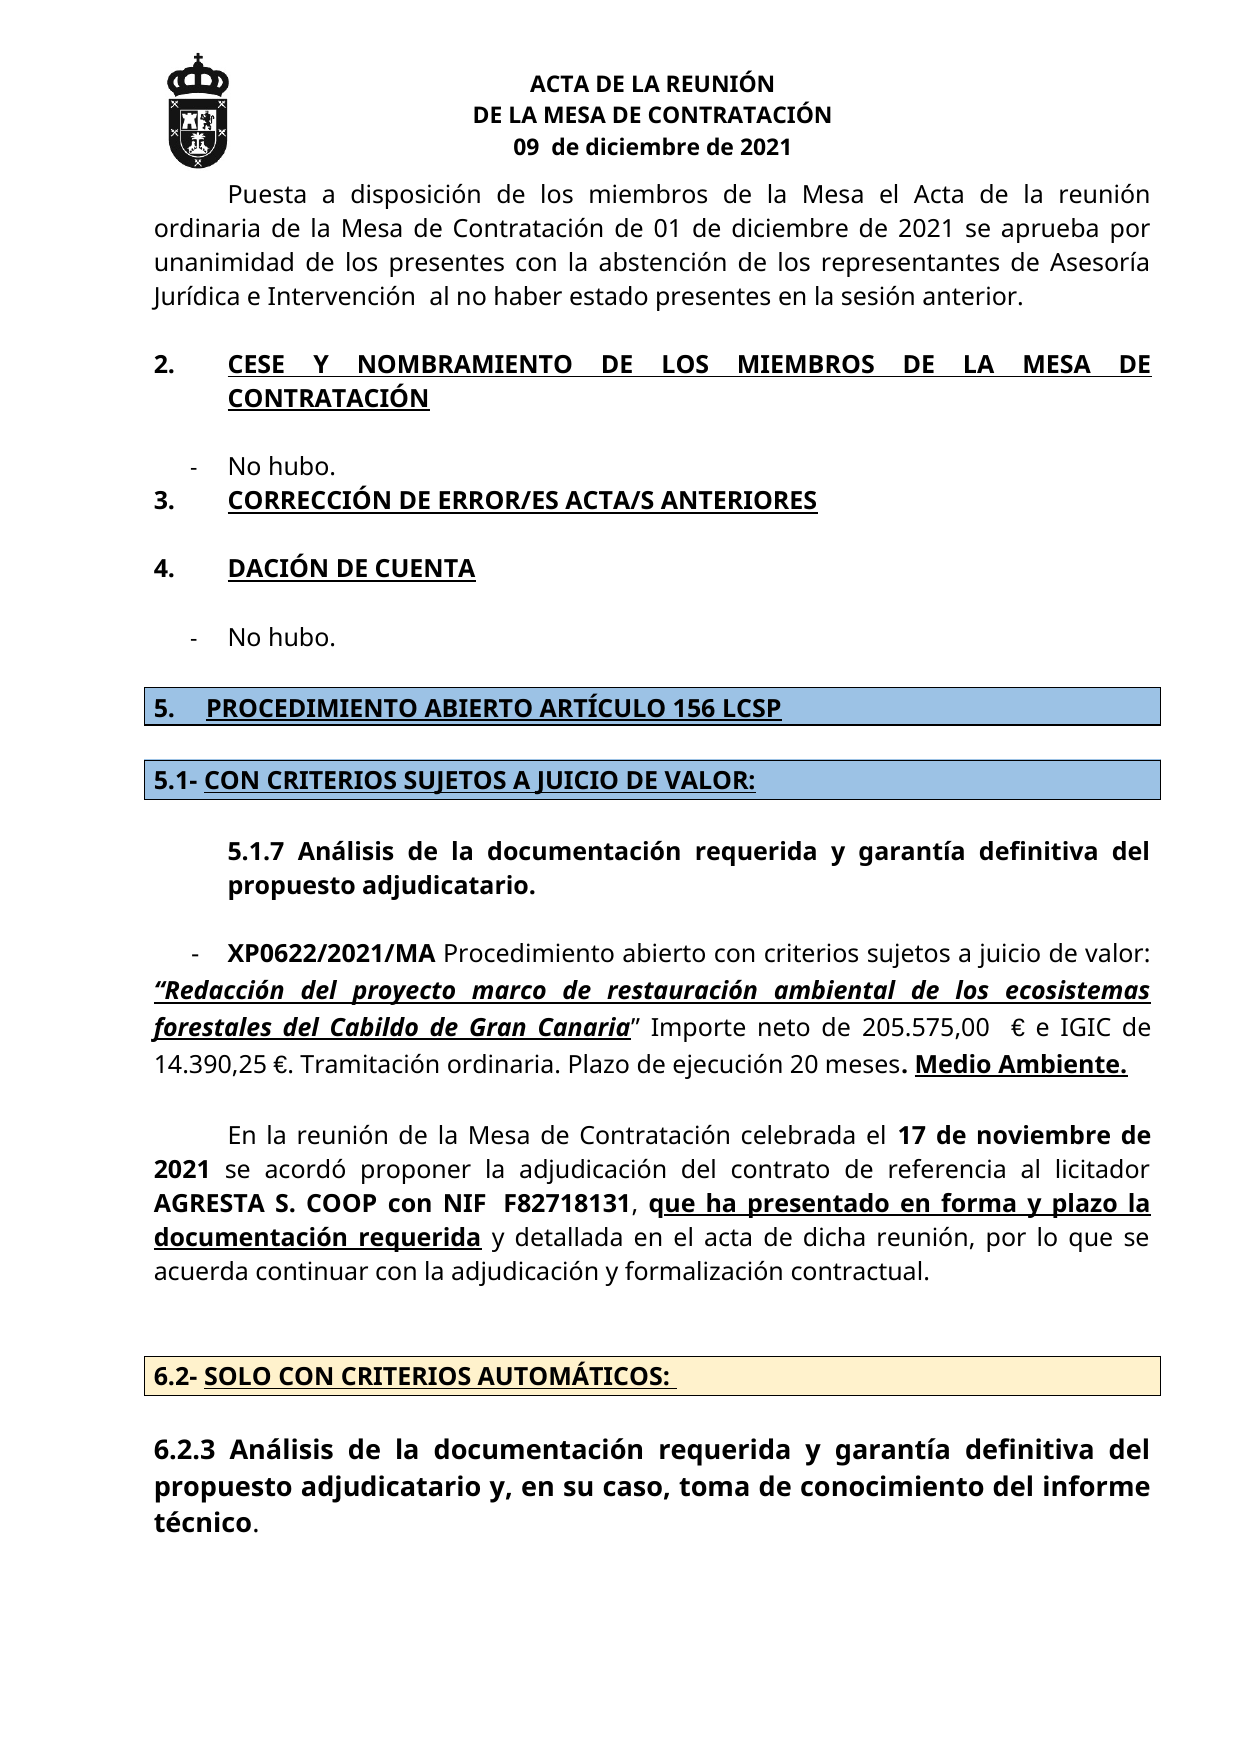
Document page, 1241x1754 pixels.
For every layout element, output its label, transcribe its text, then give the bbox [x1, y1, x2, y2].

text 6.2- SOLO CON CRITERIOS AUTOMÁTICOS: [145, 1357, 1160, 1395]
subtitle CORRECCIÓN DE ERROR/ES ACTA/S ANTERIORES [153, 483, 1152, 517]
subtitle CESE Y NOMBRAMIENTO DE LOS MIEMBROS DE LA MESA DE CONTRATACIÓN [153, 347, 1152, 415]
picture [164, 50, 231, 171]
list XP0622/2021/MA Procedimiento abierto con criterios sujetos a juicio de valor: “Redacción del proyecto marco de restauración ambiental de los ecosistemas forestales del Cabildo de Gran Canaria” Importe neto de 205.575,00 € e IGIC de 14.390,25 €. Tramitación ordinaria. Plazo de ejecución 20 meses. Medio Ambiente. [153, 936, 1152, 1081]
text 6.2.3 Análisis de la documentación requerida y garantía definitiva del propuesto adjudicatario y, en su caso, toma de conocimiento del informe técnico. [153, 1430, 1152, 1541]
text En la reunión de la Mesa de Contratación celebrada el 17 de noviembre de 2021 se acordó proponer la adjudicación del contrato de referencia al licitador AGRESTA S. COOP con NIF F82718131, que ha presentado en forma y plazo la documentación requerida y detallada en el acta de dicha reunión, por lo que se acuerda continuar con la adjudicación y formalización contractual. [153, 1117, 1152, 1288]
list No hubo. [183, 449, 1152, 483]
text Puesta a disposición de los miembros de la Mesa el Acta de la reunión ordinaria de la Mesa de Contratación de 01 de diciembre de 2021 se aprueba por unanimidad de los presentes con la abstención de los representantes de Asesoría Jurídica e Intervención al no haber estado presentes en la sesión anterior. [153, 176, 1152, 313]
text 5.1.7 Análisis de la documentación requerida y garantía definitiva del propuesto adjudicatario. [227, 834, 1152, 902]
subtitle PROCEDIMIENTO ABIERTO ARTÍCULO 156 LCSP [145, 688, 1160, 724]
text 5.1- CON CRITERIOS SUJETOS A JUICIO DE VALOR: [145, 761, 1160, 799]
list No hubo. [183, 619, 1152, 653]
subtitle DACIÓN DE CUENTA [153, 551, 1152, 585]
